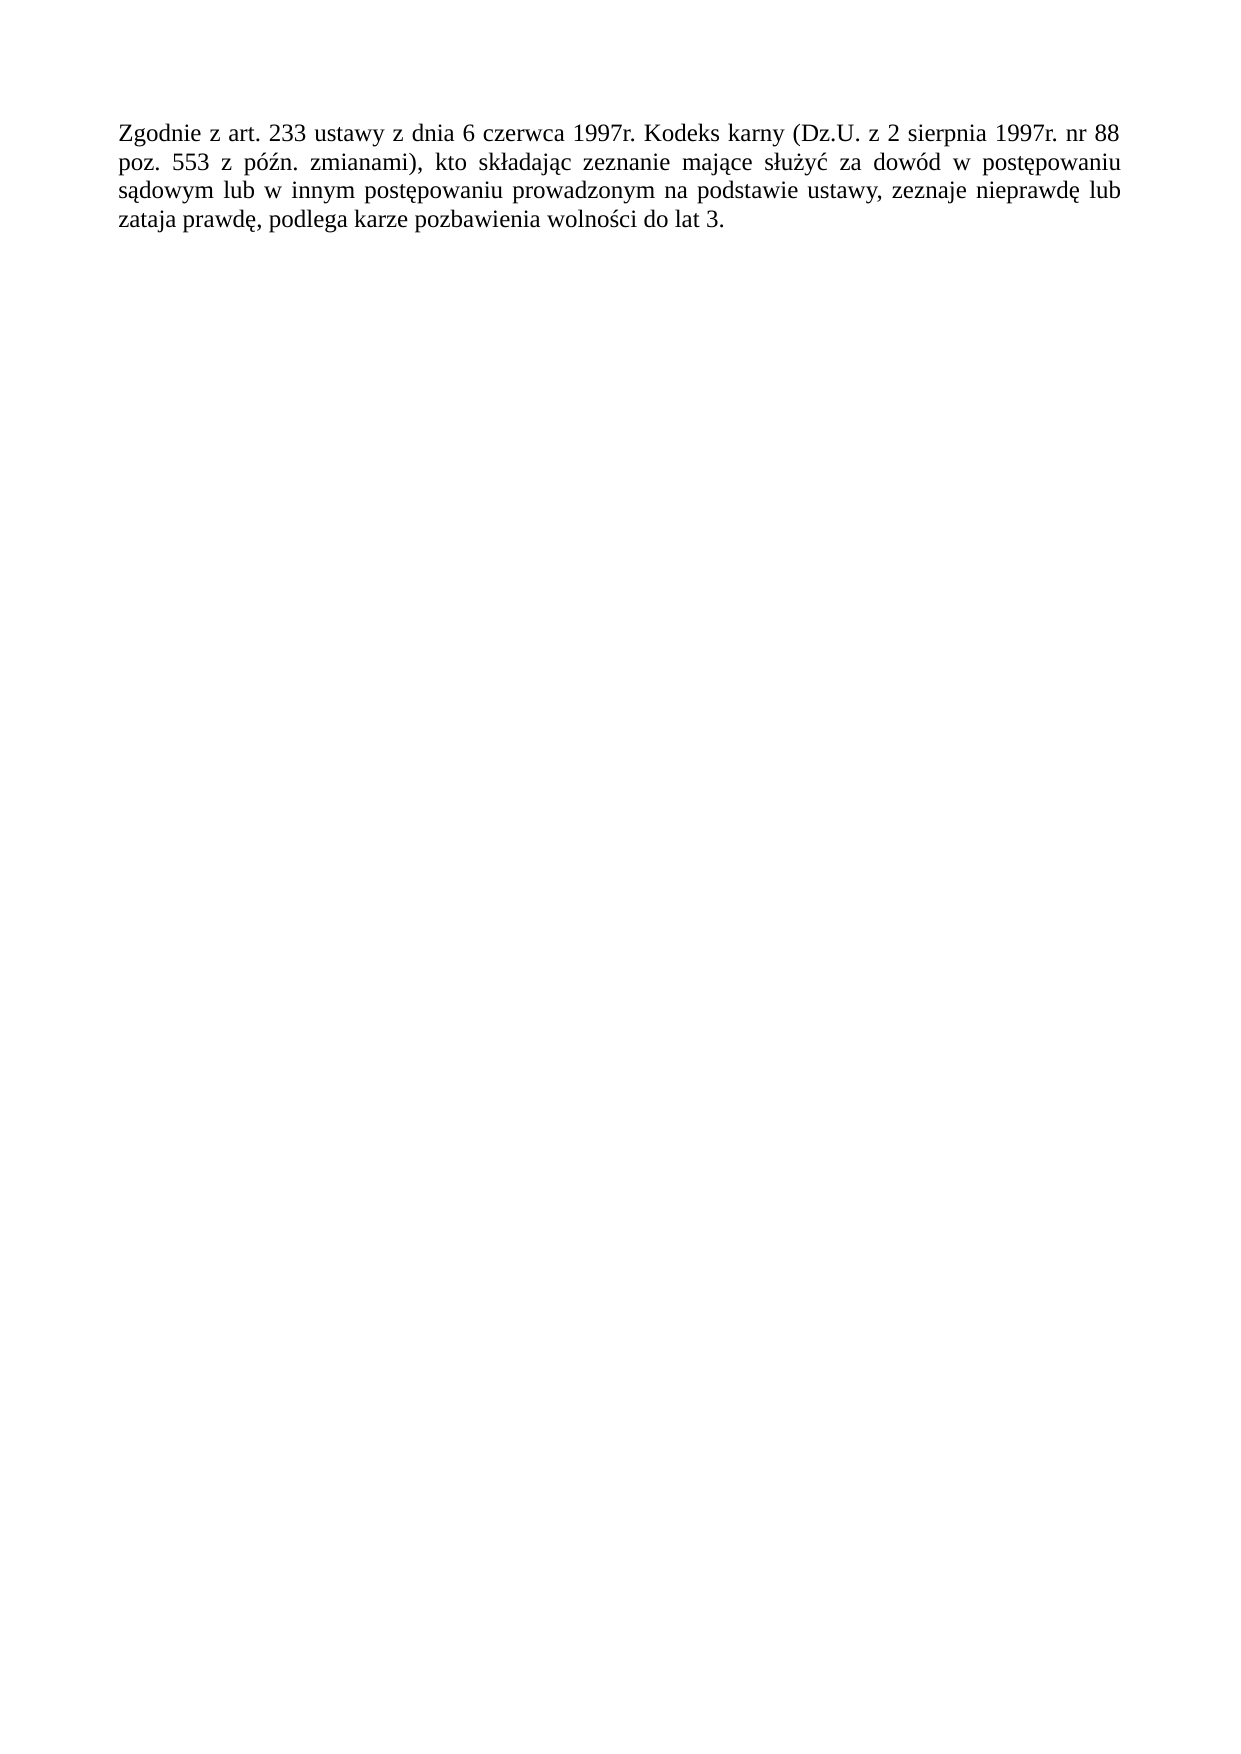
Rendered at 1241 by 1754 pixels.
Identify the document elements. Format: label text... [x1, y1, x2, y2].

text Zgodnie z art. 233 ustawy z dnia 6 czerwca 1997r. Kodeks karny (Dz.U. z 2 sierpnia 1997r. nr 88 poz. 553 z późn. zmianami), kto składając zeznanie mające służyć za dowód w postępowaniu sądowym lub w innym postępowaniu prowadzonym na podstawie ustawy, zeznaje nieprawdę lub zataja prawdę, podlega karze pozbawienia wolności do lat 3. [118, 118, 1122, 233]
